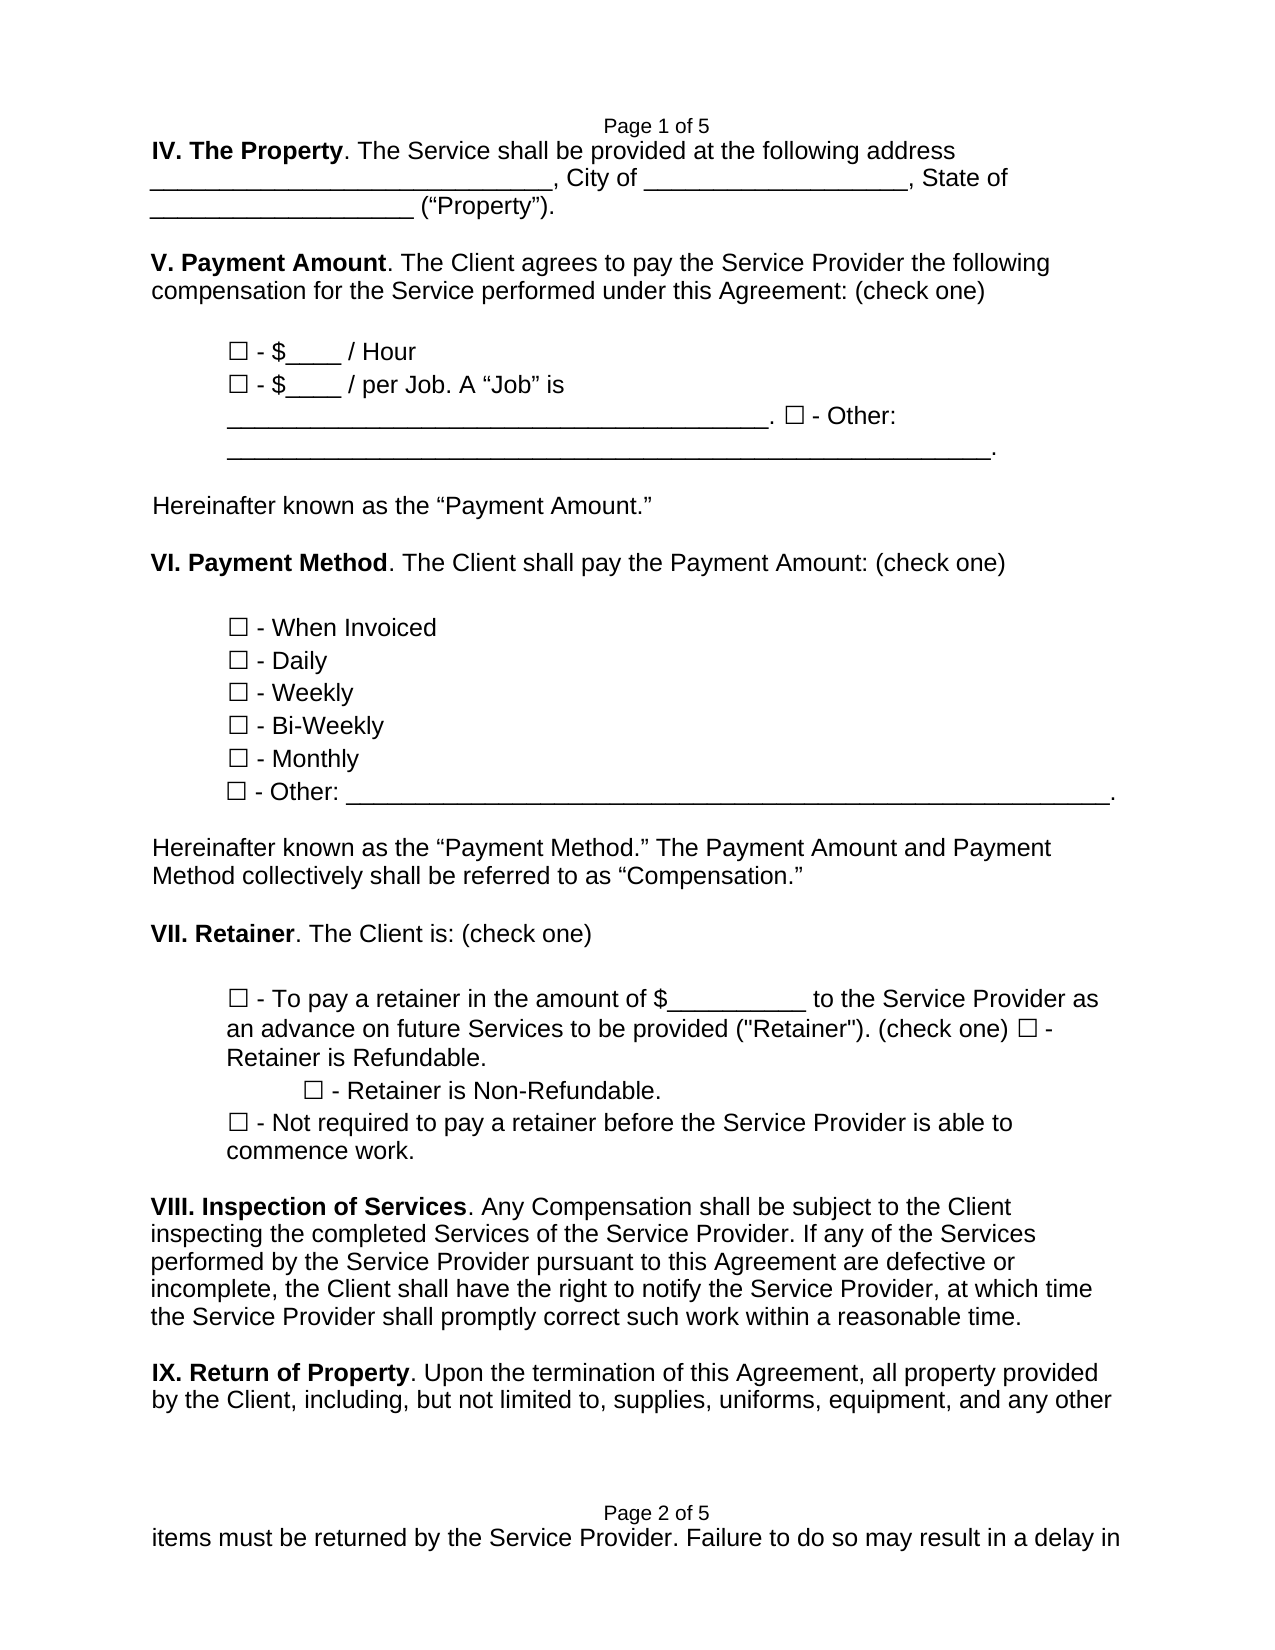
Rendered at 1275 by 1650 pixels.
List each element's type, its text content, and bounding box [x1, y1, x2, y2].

text ☐ - When Invoiced [227, 613, 1163, 642]
text ☐ - $____ / per Job. A “Job” is _______________________________________. ☐ - Other: _______________________________________________________. [227, 370, 1118, 461]
text ☐ - Weekly [227, 678, 1163, 707]
text Hereinafter known as the “Payment Amount.” [152, 491, 1163, 519]
text ☐ - Monthly [227, 744, 1163, 772]
text ☐ - Retainer is Non-Refundable. [302, 1076, 1163, 1105]
text ☐ - To pay a retainer in the amount of $__________ to the Service Provider as an advance on future Services to be provided ("Retainer"). (check one) ☐ - Retainer is Refundable. [226, 984, 1105, 1072]
text items must be returned by the Service Provider. Failure to do so may result in a delay in [151, 1525, 1127, 1552]
text IX. Return of Property. Upon the termination of this Agreement, all property provided by the Client, including, but not limited to, supplies, uniforms, equipment, and any other [151, 1359, 1119, 1414]
text Page 2 of 5 [150, 1501, 1163, 1525]
text ☐ - Not required to pay a retainer before the Service Provider is able to commence work. [226, 1109, 1019, 1165]
text VII. Retainer. The Client is: (check one) [150, 919, 1163, 948]
text Hereinafter known as the “Payment Method.” The Payment Amount and Payment Method collectively shall be referred to as “Compensation.” [152, 834, 1058, 890]
text IV. The Property. The Service shall be provided at the following address _____________________________, City of ___________________, State of ___________________ (“Property”). [150, 137, 1016, 219]
text ☐ - Daily [227, 646, 1163, 674]
text ☐ - Bi-Weekly [227, 711, 1163, 739]
text VI. Payment Method. The Client shall pay the Payment Amount: (check one) [150, 548, 1163, 576]
text V. Payment Amount. The Client agrees to pay the Service Provider the following compensation for the Service performed under this Agreement: (check one) [150, 249, 1058, 304]
text VIII. Inspection of Services. Any Compensation shall be subject to the Client inspecting the completed Services of the Service Provider. If any of the Services performed by the Service Provider pursuant to this Agreement are defective or incomplete, the Client shall have the right to notify the Service Provider, at which time the Service Provider shall promptly correct such work within a reasonable time. [150, 1193, 1102, 1330]
text ☐ - $____ / Hour [227, 337, 1163, 366]
text ☐ - Other: _______________________________________________________. [150, 776, 1118, 805]
text Page 1 of 5 [150, 113, 1163, 137]
